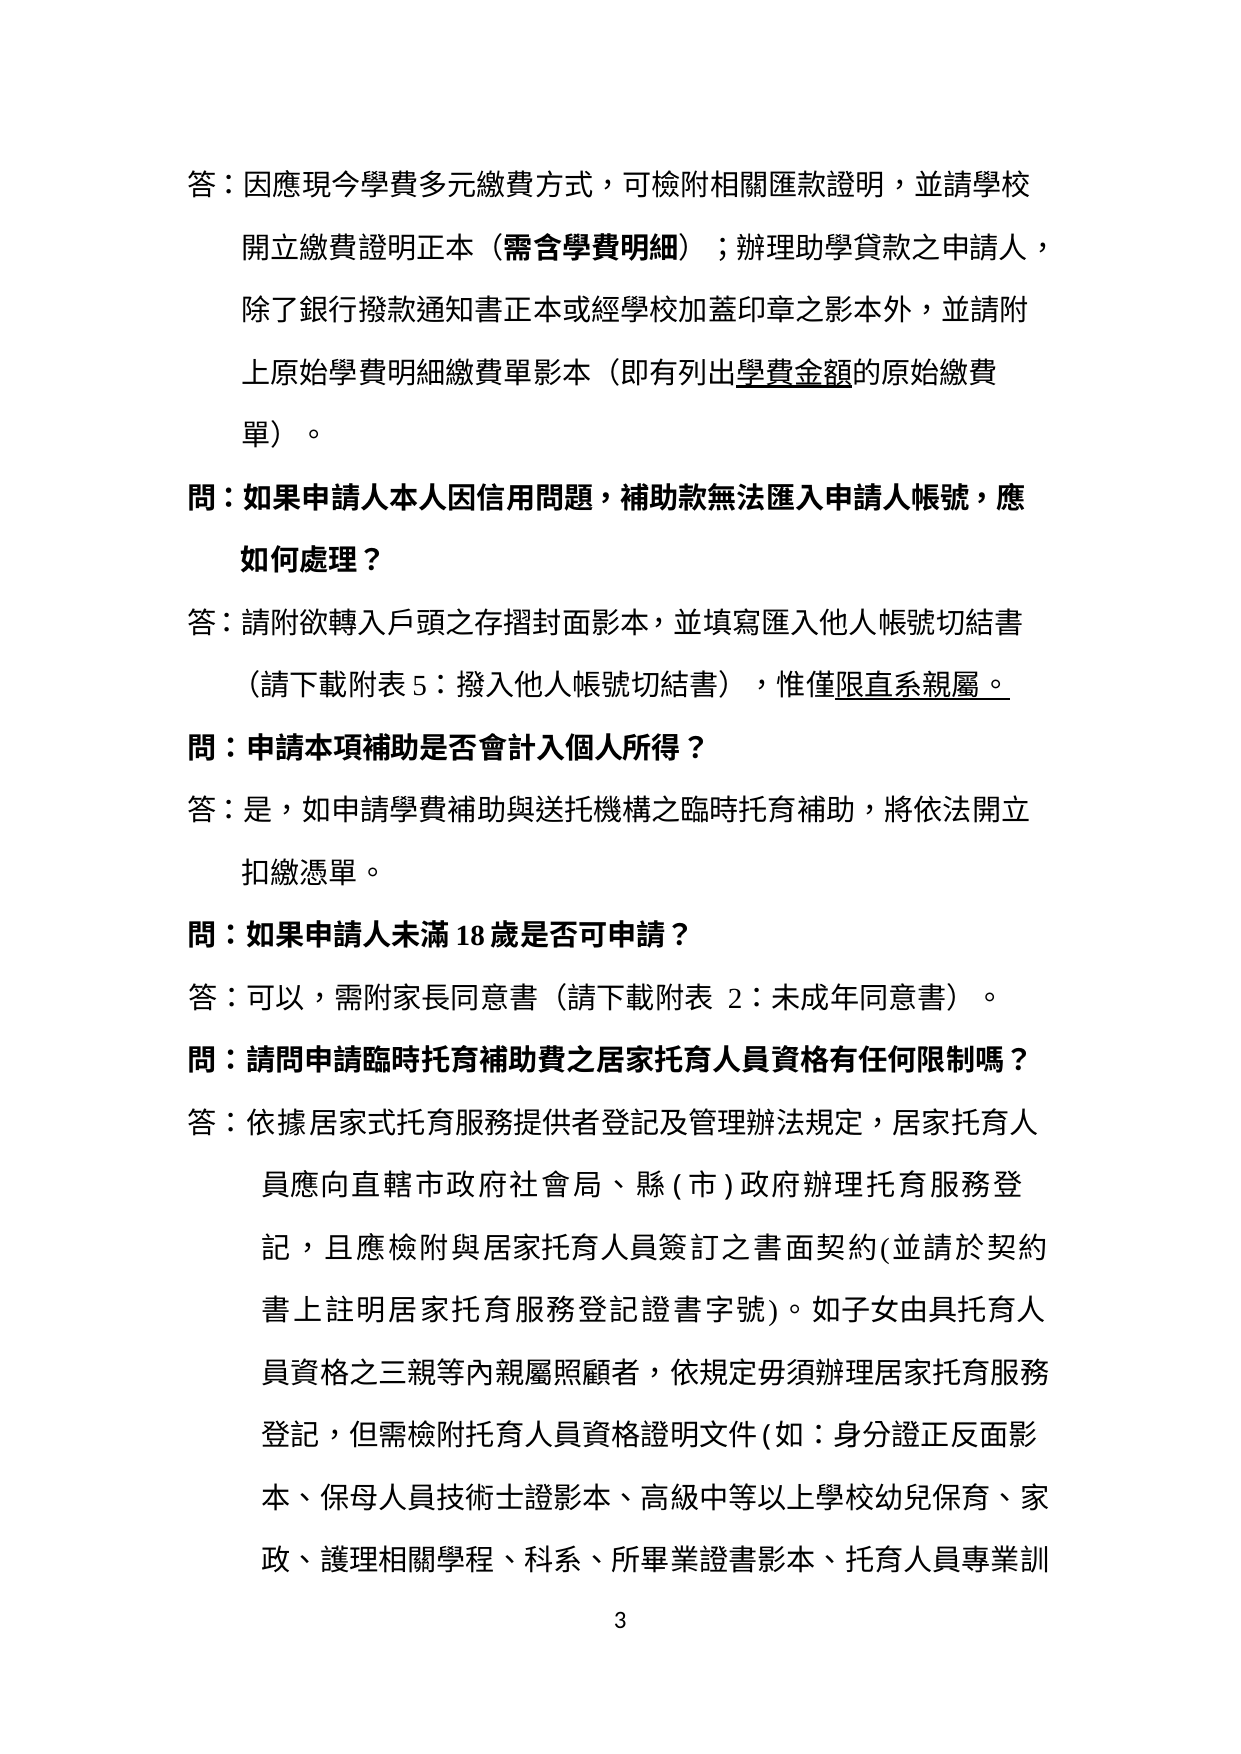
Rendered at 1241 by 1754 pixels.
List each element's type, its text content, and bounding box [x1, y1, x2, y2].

text 答：請附欲轉入戶頭之存摺封面影本，並填寫匯入他人帳號切結書（請下載附表5：撥入他人帳號切結書），惟僅限直系親屬。 [187, 579, 1041, 704]
text 問：請問申請臨時托育補助費之居家托育人員資格有任何限制嗎？ [187, 1016, 1053, 1079]
text 問：申請本項補助是否會計入個人所得？ [187, 704, 1053, 766]
text 答：因應現今學費多元繳費方式，可檢附相關匯款證明，並請學校開立繳費證明正本（需含學費明細）；辦理助學貸款之申請人，除了銀行撥款通知書正本或經學校加蓋印章之影本外，並請附上原始學費明細繳費單影本（即有列出學費金額的原始繳費單）。 [187, 141, 1041, 454]
text 問：如果申請人未滿18歲是否可申請？ [187, 891, 1053, 954]
text 答：是，如申請學費補助與送托機構之臨時托育補助，將依法開立扣繳憑單。 [187, 766, 1053, 891]
text 答：可以，需附家長同意書（請下載附表 2：未成年同意書）。 [188, 954, 1053, 1016]
text 問：如果申請人本人因信用問題，補助款無法匯入申請人帳號，應如何處理？ [187, 454, 1041, 579]
text 答：依據居家式托育服務提供者登記及管理辦法規定，居家托育人員應向直轄市政府社會局、縣(市)政府辦理托育服務登記，且應檢附與居家托育人員簽訂之書面契約(並請於契約書上註明居家托育服務登記證書字號)。如子女由具托育人員資格之三親等內親屬照顧者，依規定毋須辦理居家托育服務登記，但需檢附托育人員資格證明文件(如：身分證正反面影本、保母人員技術士證影本、高級中等以上學校幼兒保育、家政、護理相關學程、科系、所畢業證書影本、托育人員專業訓 [187, 1079, 1053, 1579]
